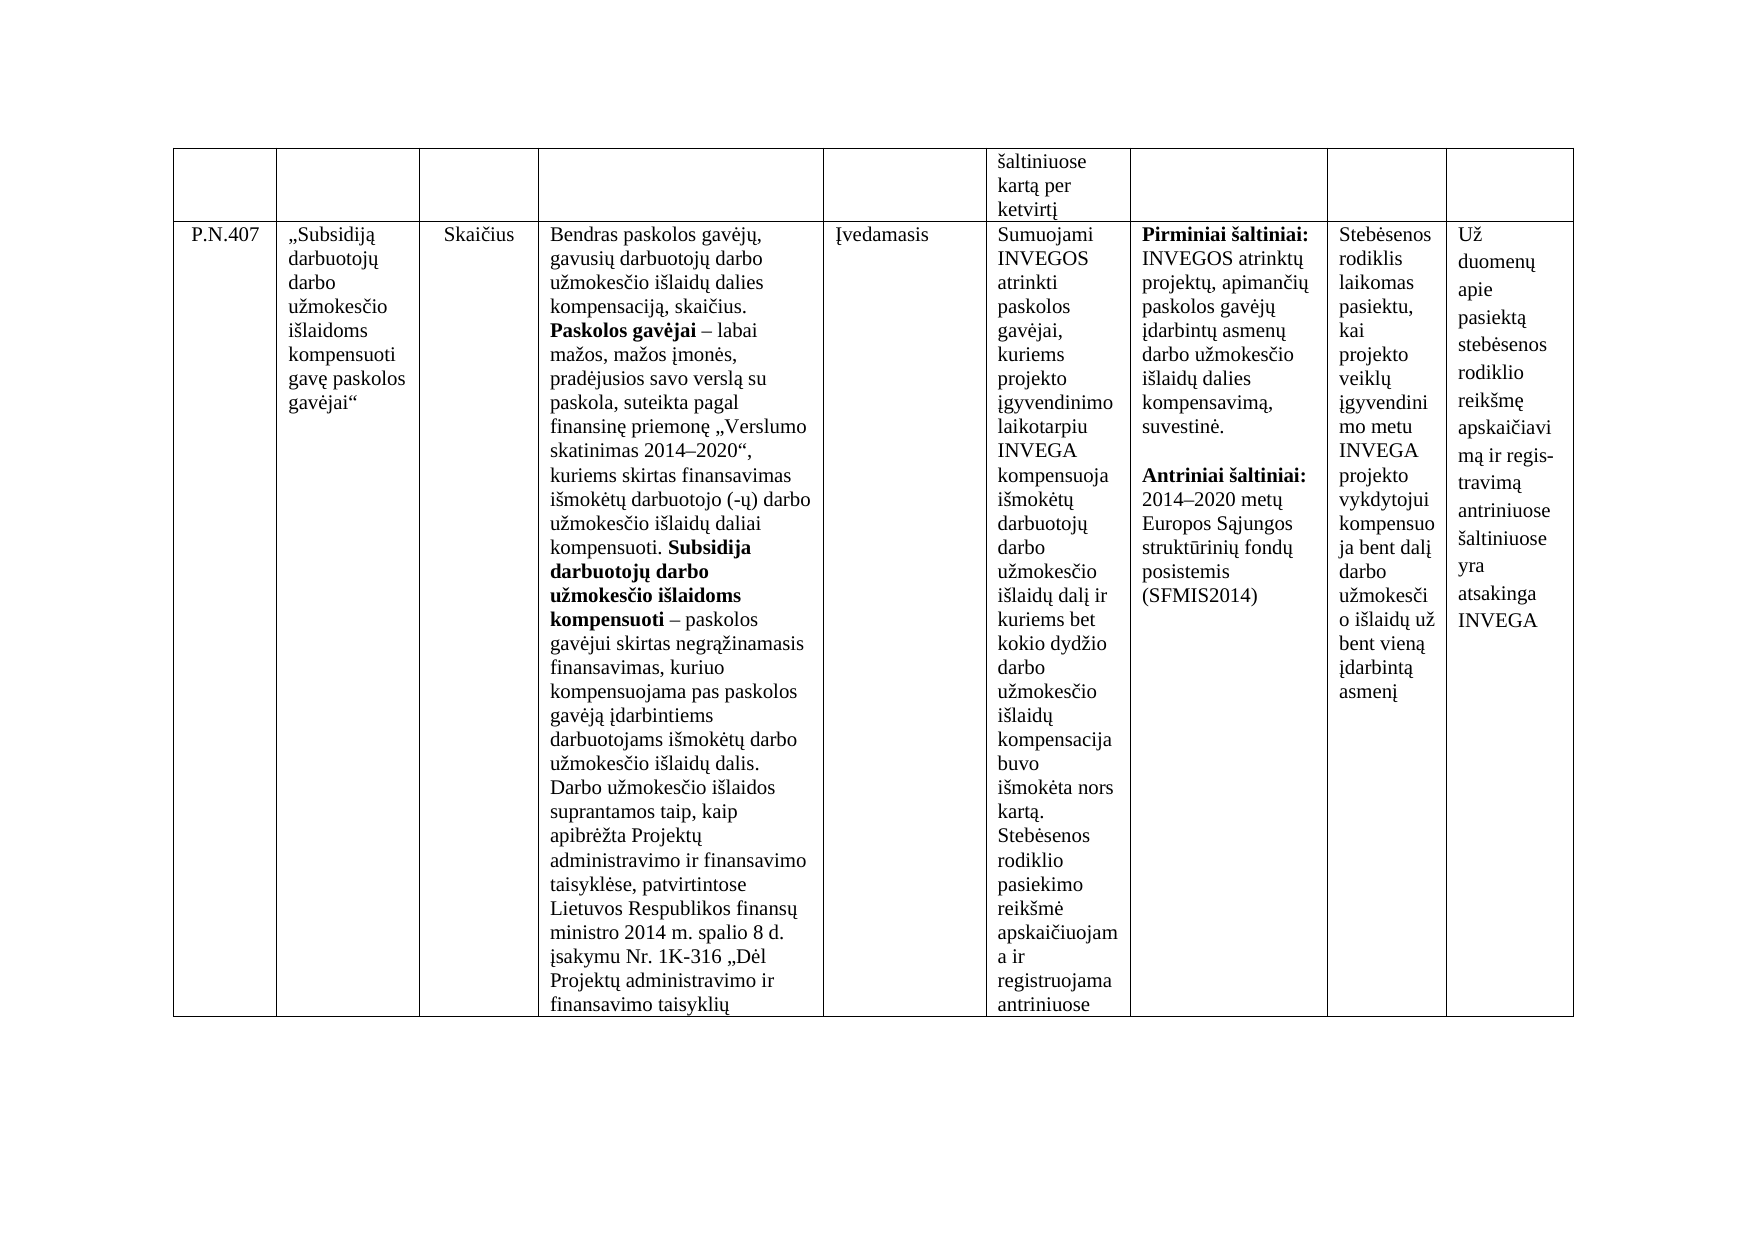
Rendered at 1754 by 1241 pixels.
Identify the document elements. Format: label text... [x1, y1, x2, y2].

table_cell šaltiniuose kartą per ketvirtį [987, 149, 1130, 221]
table_cell [1328, 149, 1446, 221]
table_cell [420, 149, 538, 221]
table_cell P.N.407 [174, 222, 276, 1016]
table_cell Stebėsenos rodiklis laikomas pasiektu, kai projekto veiklų įgyvendinimo metu INVEGA projekto vykdytojui kompensuoja bent dalį darbo užmokesčio išlaidų už bent vieną įdarbintą asmenį [1328, 222, 1446, 1016]
table_cell [174, 149, 276, 221]
table_cell Sumuojami INVEGOS atrinkti paskolos gavėjai, kuriems projekto įgyvendinimo laikotarpiu INVEGA kompensuoja išmokėtų darbuotojų darbo užmokesčio išlaidų dalį ir kuriems bet kokio dydžio darbo užmokesčio išlaidų kompensacija buvo išmokėta nors kartą. Stebėsenos rodiklio pasiekimo reikšmė apskaičiuojama ir registruojama antriniuose [987, 222, 1130, 1016]
table_cell [277, 149, 419, 221]
table_cell Įvedamasis [824, 222, 986, 1016]
table_cell [539, 149, 823, 221]
table_cell Pirminiai šaltiniai: INVEGOS atrinktų projektų, apimančių paskolos gavėjų įdarbintų asmenų darbo užmokesčio išlaidų dalies kompensavimą, suvestinė. Antriniai šaltiniai: 2014–2020 metų Europos Sąjungos struktūrinių fondų posistemis (SFMIS2014) [1131, 222, 1327, 1016]
table_cell Bendras paskolos gavėjų, gavusių darbuotojų darbo užmokesčio išlaidų dalies kompensaciją, skaičius. Paskolos gavėjai – labai mažos, mažos įmonės, pradėjusios savo verslą su paskola, suteikta pagal finansinę priemonę „Verslumo skatinimas 2014–2020“, kuriems skirtas finansavimas išmokėtų darbuotojo (-ų) darbo užmokesčio išlaidų daliai kompensuoti. Subsidija darbuotojų darbo užmokesčio išlaidoms kompensuoti – paskolos gavėjui skirtas negrąžinamasis finansavimas, kuriuo kompensuojama pas paskolos gavėją įdarbintiems darbuotojams išmokėtų darbo užmokesčio išlaidų dalis. Darbo užmokesčio išlaidos suprantamos taip, kaip apibrėžta Projektų administravimo ir finansavimo taisyklėse, patvirtintose Lietuvos Respublikos finansų ministro 2014 m. spalio 8 d. įsakymu Nr. 1K-316 „Dėl Projektų administravimo ir finansavimo taisyklių [539, 222, 823, 1016]
table_cell [1447, 149, 1573, 221]
table_cell Už duomenų apie pasiektą stebėsenos rodiklio reikšmę apskaičiavimą ir regis- travimą antriniuose šaltiniuose yra atsakinga INVEGA [1447, 222, 1573, 1016]
table_cell „Subsidiją darbuotojų darbo užmokesčio išlaidoms kompensuoti gavę paskolos gavėjai“ [277, 222, 419, 1016]
table_cell [1131, 149, 1327, 221]
table_cell Skaičius [420, 222, 538, 1016]
table_cell [824, 149, 986, 221]
